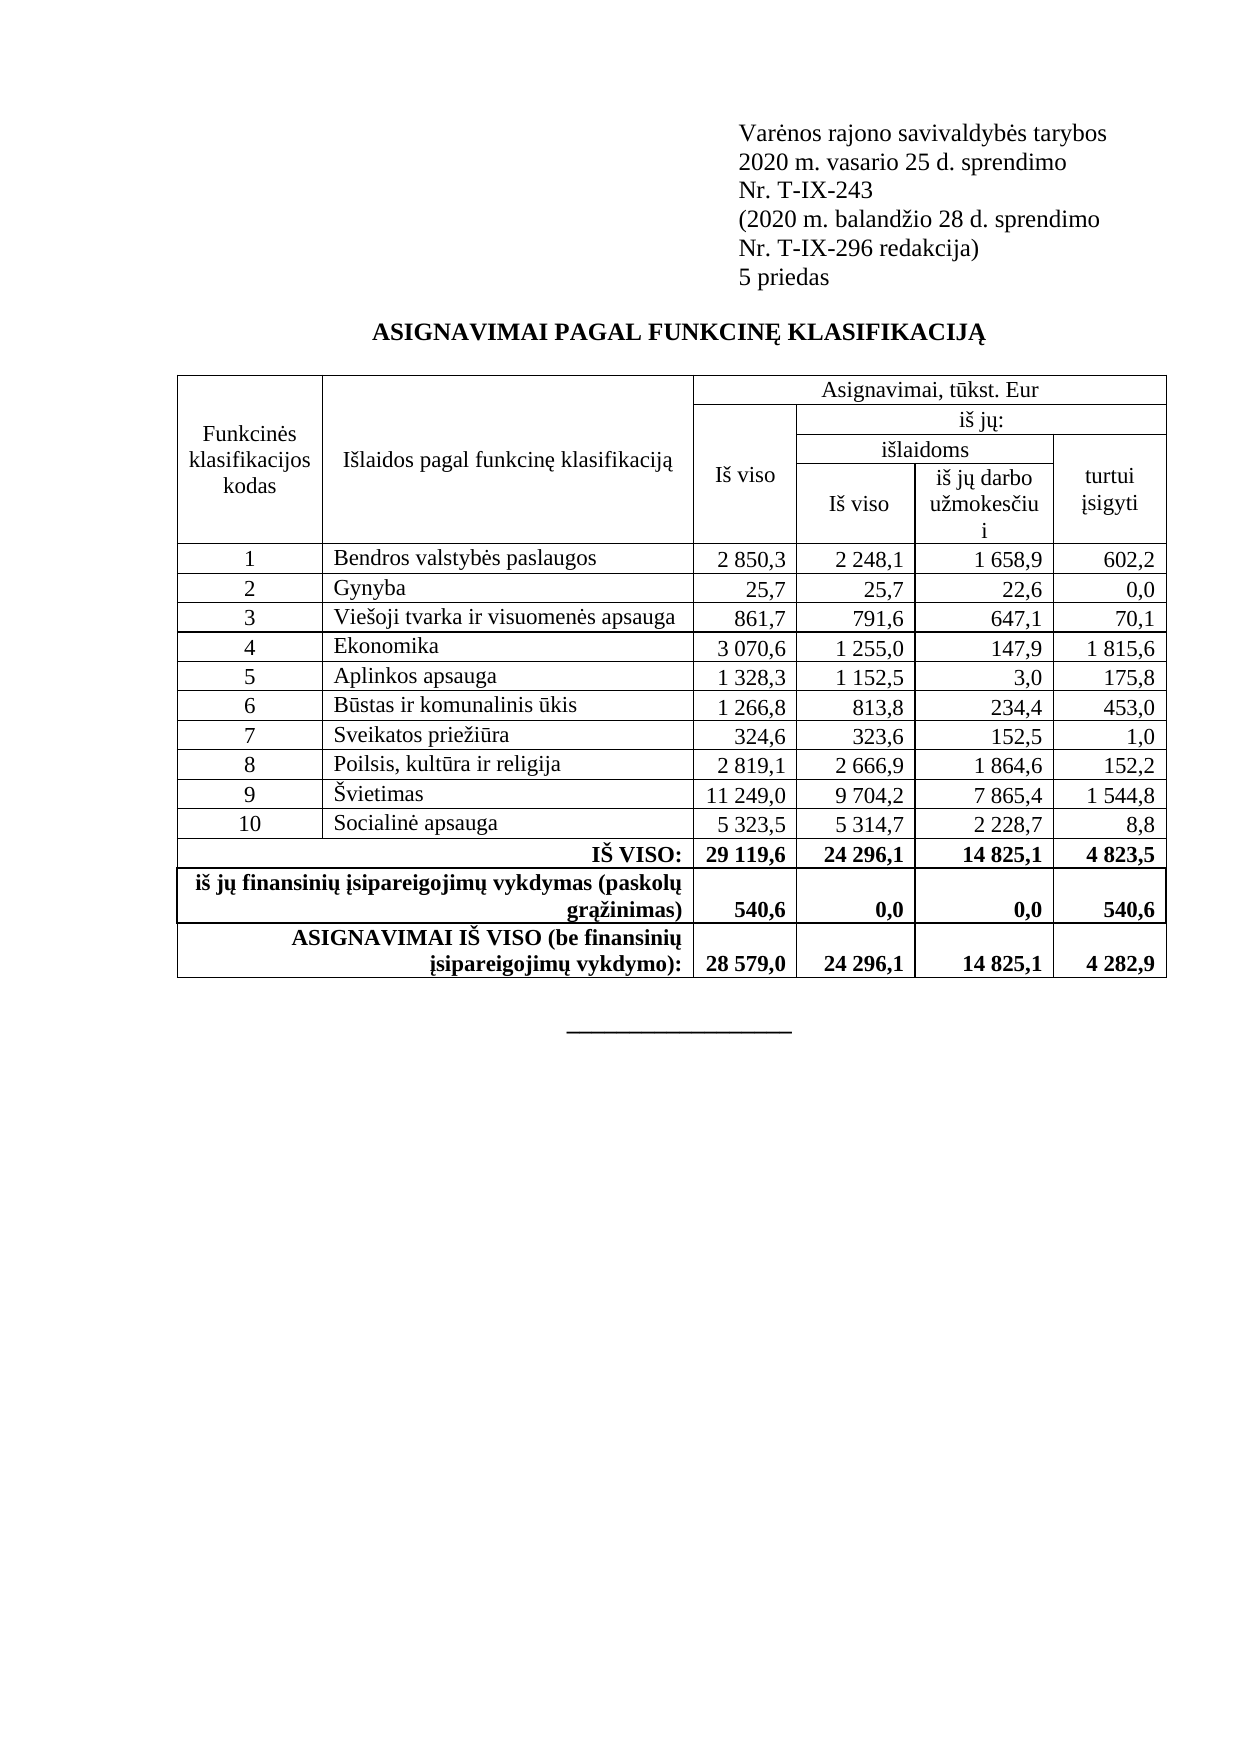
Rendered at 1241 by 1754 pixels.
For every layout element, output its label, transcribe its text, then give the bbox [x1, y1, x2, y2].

table_cell 24 296,1 [797, 839, 914, 867]
text 2020 m. vasario 25 d. sprendimo [738, 147, 1181, 176]
table_cell 323,6 [797, 721, 914, 749]
table_cell iš jų darbo užmokesčiui [916, 464, 1053, 543]
table_cell 3 [178, 603, 322, 631]
table_cell 152,5 [916, 721, 1053, 749]
table_cell 175,8 [1054, 662, 1166, 690]
table_cell 4 823,5 [1054, 839, 1166, 867]
table_cell iš jų: [797, 405, 1166, 433]
table_cell 1 152,5 [797, 662, 914, 690]
table_cell 22,6 [916, 574, 1053, 602]
table_cell 5 [178, 662, 322, 690]
table_cell 6 [178, 691, 322, 720]
text Nr. T-IX-243 [738, 176, 1181, 204]
table_cell 14 825,1 [916, 924, 1053, 977]
table_cell 791,6 [797, 603, 914, 631]
table_cell 1 658,9 [916, 544, 1053, 572]
table_cell 813,8 [797, 691, 914, 720]
table_cell Socialinė apsauga [323, 809, 693, 838]
table_cell 0,0 [916, 869, 1053, 922]
table_cell 234,4 [916, 691, 1053, 720]
table_cell 24 296,1 [797, 924, 914, 977]
table_cell 8 [178, 750, 322, 779]
table_header Asignavimai, tūkst. Eur [694, 376, 1166, 404]
table_cell 1 864,6 [916, 750, 1053, 779]
table_cell 647,1 [916, 603, 1053, 631]
table_cell Bendros valstybės paslaugos [323, 544, 693, 572]
table_cell 540,6 [694, 869, 796, 922]
table_cell Gynyba [323, 574, 693, 602]
table_cell 0,0 [1054, 574, 1166, 602]
table_cell 14 825,1 [916, 839, 1053, 867]
table_header Funkcinės klasifikacijos kodas [178, 376, 322, 543]
table_header Išlaidos pagal funkcinę klasifikaciją [323, 376, 693, 543]
table_cell Iš viso [797, 464, 914, 543]
table_cell iš jų finansinių įsipareigojimų vykdymas (paskolų grąžinimas) [178, 869, 693, 922]
table_cell 2 819,1 [694, 750, 796, 779]
table_cell 152,2 [1054, 750, 1166, 779]
table_cell 11 249,0 [694, 780, 796, 808]
table_cell 4 282,9 [1054, 924, 1166, 977]
text __________________ [177, 1007, 1181, 1035]
table_cell 25,7 [797, 574, 914, 602]
table_cell Ekonomika [323, 633, 693, 661]
table_cell 2 [178, 574, 322, 602]
table_cell 8,8 [1054, 809, 1166, 838]
table_cell 1 [178, 544, 322, 572]
table_cell Sveikatos priežiūra [323, 721, 693, 749]
table_cell 70,1 [1054, 603, 1166, 631]
table_cell 7 [178, 721, 322, 749]
table_cell 602,2 [1054, 544, 1166, 572]
table_cell 324,6 [694, 721, 796, 749]
table_cell 1 544,8 [1054, 780, 1166, 808]
text (2020 m. balandžio 28 d. sprendimo [738, 204, 1181, 233]
table_cell Aplinkos apsauga [323, 662, 693, 690]
table_cell 4 [178, 633, 322, 661]
table_cell 9 [178, 780, 322, 808]
table_cell išlaidoms [797, 435, 1053, 463]
table_cell 1 266,8 [694, 691, 796, 720]
table_cell 147,9 [916, 633, 1053, 661]
table_cell 10 [178, 809, 322, 838]
table_cell 7 865,4 [916, 780, 1053, 808]
table_cell Iš viso [694, 405, 796, 543]
table_cell 1 328,3 [694, 662, 796, 690]
table_cell 3 070,6 [694, 633, 796, 661]
table_cell 5 314,7 [797, 809, 914, 838]
table_cell 861,7 [694, 603, 796, 631]
table_cell 3,0 [916, 662, 1053, 690]
table_cell 2 850,3 [694, 544, 796, 572]
table_cell 2 228,7 [916, 809, 1053, 838]
table_cell Būstas ir komunalinis ūkis [323, 691, 693, 720]
table_cell 0,0 [797, 869, 914, 922]
text Nr. T-IX-296 redakcija) [738, 233, 1181, 262]
text ASIGNAVIMAI PAGAL FUNKCINĘ KLASIFIKACIJĄ [177, 317, 1181, 346]
table_cell 1 255,0 [797, 633, 914, 661]
table_cell IŠ VISO: [178, 839, 693, 867]
table_cell Poilsis, kultūra ir religija [323, 750, 693, 779]
table_cell turtui įsigyti [1054, 435, 1166, 543]
text 5 priedas [738, 262, 1181, 291]
table_cell ASIGNAVIMAI IŠ VISO (be finansinių įsipareigojimų vykdymo): [178, 924, 693, 977]
table_cell 1,0 [1054, 721, 1166, 749]
table_cell Švietimas [323, 780, 693, 808]
table_cell 540,6 [1054, 869, 1165, 922]
table_cell 29 119,6 [694, 839, 796, 867]
table_cell 1 815,6 [1054, 633, 1166, 661]
table_cell 9 704,2 [797, 780, 914, 808]
table_cell 453,0 [1054, 691, 1166, 720]
text Varėnos rajono savivaldybės tarybos [738, 118, 1181, 147]
table_cell Viešoji tvarka ir visuomenės apsauga [323, 603, 693, 631]
table_cell 2 666,9 [797, 750, 914, 779]
table_cell 28 579,0 [694, 924, 796, 977]
table_cell 25,7 [694, 574, 796, 602]
table_cell 5 323,5 [694, 809, 796, 838]
table_cell 2 248,1 [797, 544, 914, 572]
